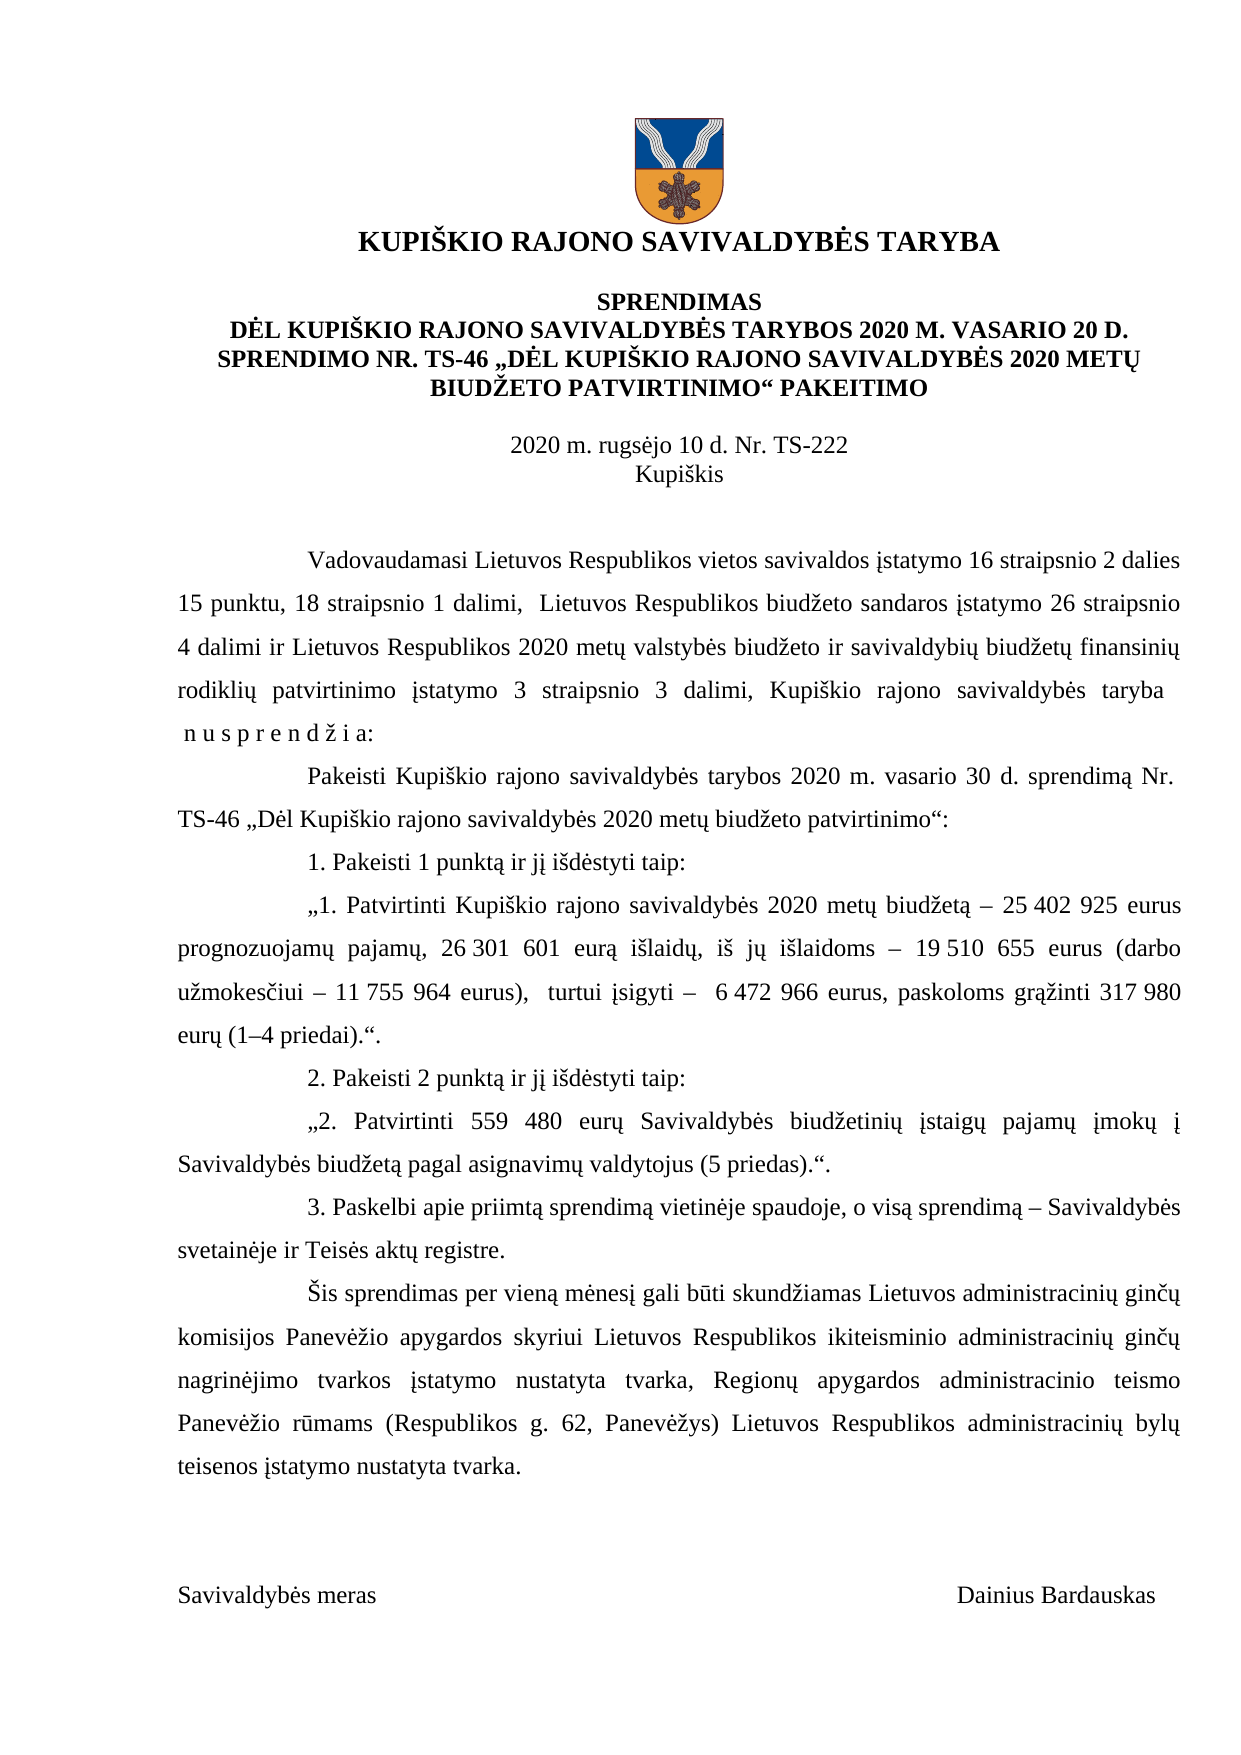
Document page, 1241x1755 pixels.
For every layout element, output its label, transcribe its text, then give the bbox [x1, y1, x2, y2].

text Kupiškis [177, 459, 1181, 488]
text 1. Pakeisti 1 punktą ir jį išdėstyti taip: [177, 847, 1181, 876]
text Savivaldybės meras Dainius Bardauskas [177, 1580, 1181, 1609]
text DĖL KUPIŠKIO RAJONO SAVIVALDYBĖS TARYBOS 2020 M. VASARIO 20 D. SPRENDIMO NR. TS-46 „DĖL KUPIŠKIO RAJONO SAVIVALDYBĖS 2020 METŲ BIUDŽETO PATVIRTINIMO“ PAKEITIMO [177, 315, 1181, 402]
text 2020 m. rugsėjo 10 d. Nr. TS-222 [177, 430, 1181, 459]
text 2. Pakeisti 2 punktą ir jį išdėstyti taip: [177, 1063, 1181, 1092]
text „2. Patvirtinti 559 480 eurų Savivaldybės biudžetinių įstaigų pajamų įmokų į Savivaldybės biudžetą pagal asignavimų valdytojus (5 priedas).“. [177, 1106, 1181, 1178]
text Pakeisti Kupiškio rajono savivaldybės tarybos 2020 m. vasario 30 d. sprendimą Nr. TS-46 „Dėl Kupiškio rajono savivaldybės 2020 metų biudžeto patvirtinimo“: [177, 761, 1181, 833]
text SPRENDIMAS [177, 287, 1181, 315]
text „1. Patvirtinti Kupiškio rajono savivaldybės 2020 metų biudžetą – 25 402 925 eurus prognozuojamų pajamų, 26 301 601 eurą išlaidų, iš jų išlaidoms – 19 510 655 eurus (darbo užmokesčiui – 11 755 964 eurus), turtui įsigyti – 6 472 966 eurus, paskoloms grąžinti 317 980 eurų (1–4 priedai).“. [177, 890, 1181, 1048]
text Vadovaudamasi Lietuvos Respublikos vietos savivaldos įstatymo 16 straipsnio 2 dalies 15 punktu, 18 straipsnio 1 dalimi, Lietuvos Respublikos biudžeto sandaros įstatymo 26 straipsnio 4 dalimi ir Lietuvos Respublikos 2020 metų valstybės biudžeto ir savivaldybių biudžetų finansinių rodiklių patvirtinimo įstatymo 3 straipsnio 3 dalimi, Kupiškio rajono savivaldybės taryba n u s p r e n d ž i a: [177, 545, 1181, 747]
text KUPIŠKIO RAJONO SAVIVALDYBĖS TARYBA [177, 224, 1181, 258]
text 3. Paskelbi apie priimtą sprendimą vietinėje spaudoje, o visą sprendimą – Savivaldybės svetainėje ir Teisės aktų registre. [177, 1192, 1181, 1264]
text Šis sprendimas per vieną mėnesį gali būti skundžiamas Lietuvos administracinių ginčų komisijos Panevėžio apygardos skyriui Lietuvos Respublikos ikiteisminio administracinių ginčų nagrinėjimo tvarkos įstatymo nustatyta tvarka, Regionų apygardos administracinio teismo Panevėžio rūmams (Respublikos g. 62, Panevėžys) Lietuvos Respublikos administracinių bylų teisenos įstatymo nustatyta tvarka. [177, 1278, 1181, 1480]
